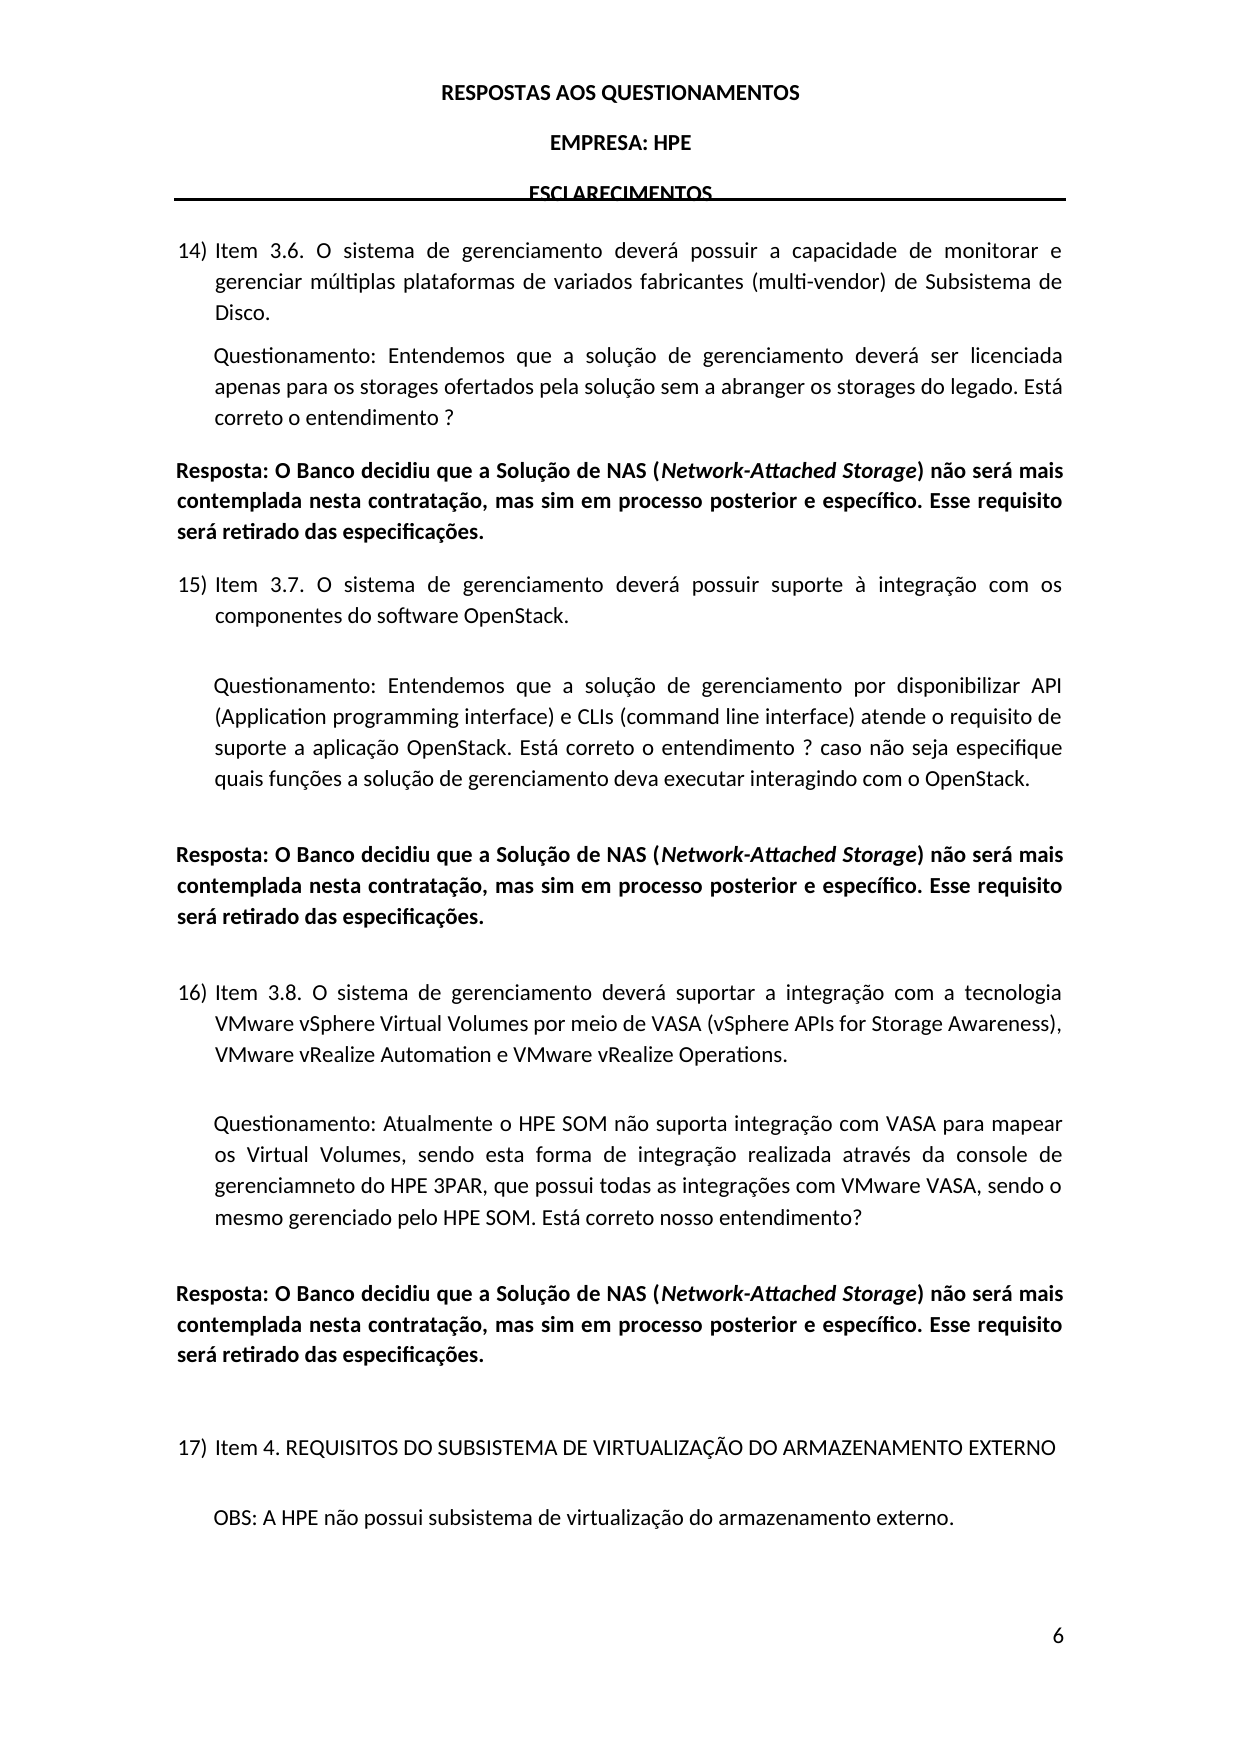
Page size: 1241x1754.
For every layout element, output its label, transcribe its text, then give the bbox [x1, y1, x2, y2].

list Item 3.8. O sistema de gerenciamento deverá suportar a integração com a tecnologia VMware vSphere Virtual Volumes por meio de VASA (vSphere APIs for Storage Awareness), VMware vRealize Automation e VMware vRealize Operations. [177, 978, 1064, 1068]
text Resposta: O Banco decidiu que a Solução de NAS (Network-Attached Storage) não será mais contemplada nesta contratação, mas sim em processo posterior e específico. Esse requisito será retirado das especificações. [176, 841, 1064, 930]
text OBS: A HPE não possui subsistema de virtualização do armazenamento externo. [213, 1503, 1064, 1531]
text Resposta: O Banco decidiu que a Solução de NAS (Network-Attached Storage) não será mais contemplada nesta contratação, mas sim em processo posterior e específico. Esse requisito será retirado das especificações. [176, 456, 1064, 545]
text Questionamento: Entendemos que a solução de gerenciamento por disponibilizar API (Application programming interface) e CLIs (command line interface) atende o requisito de suporte a aplicação OpenStack. Está correto o entendimento ? caso não seja especifique quais funções a solução de gerenciamento deva executar interagindo com o OpenStack. [213, 671, 1064, 792]
text Questionamento: Entendemos que a solução de gerenciamento deverá ser licenciada apenas para os storages ofertados pela solução sem a abranger os storages do legado. Está correto o entendimento ? [213, 341, 1064, 431]
list Item 4. REQUISITOS DO SUBSISTEMA DE VIRTUALIZAÇÃO DO ARMAZENAMENTO EXTERNO [177, 1433, 1064, 1461]
text Resposta: O Banco decidiu que a Solução de NAS (Network-Attached Storage) não será mais contemplada nesta contratação, mas sim em processo posterior e específico. Esse requisito será retirado das especificações. [176, 1279, 1064, 1368]
list Item 3.6. O sistema de gerenciamento deverá possuir a capacidade de monitorar e gerenciar múltiplas plataformas de variados fabricantes (multi-vendor) de Subsistema de Disco. [177, 236, 1064, 326]
text Questionamento: Atualmente o HPE SOM não suporta integração com VASA para mapear os Virtual Volumes, sendo esta forma de integração realizada através da console de gerenciamneto do HPE 3PAR, que possui todas as integrações com VMware VASA, sendo o mesmo gerenciado pelo HPE SOM. Está correto nosso entendimento? [213, 1109, 1064, 1231]
list Item 3.7. O sistema de gerenciamento deverá possuir suporte à integração com os componentes do software OpenStack. [177, 570, 1064, 629]
